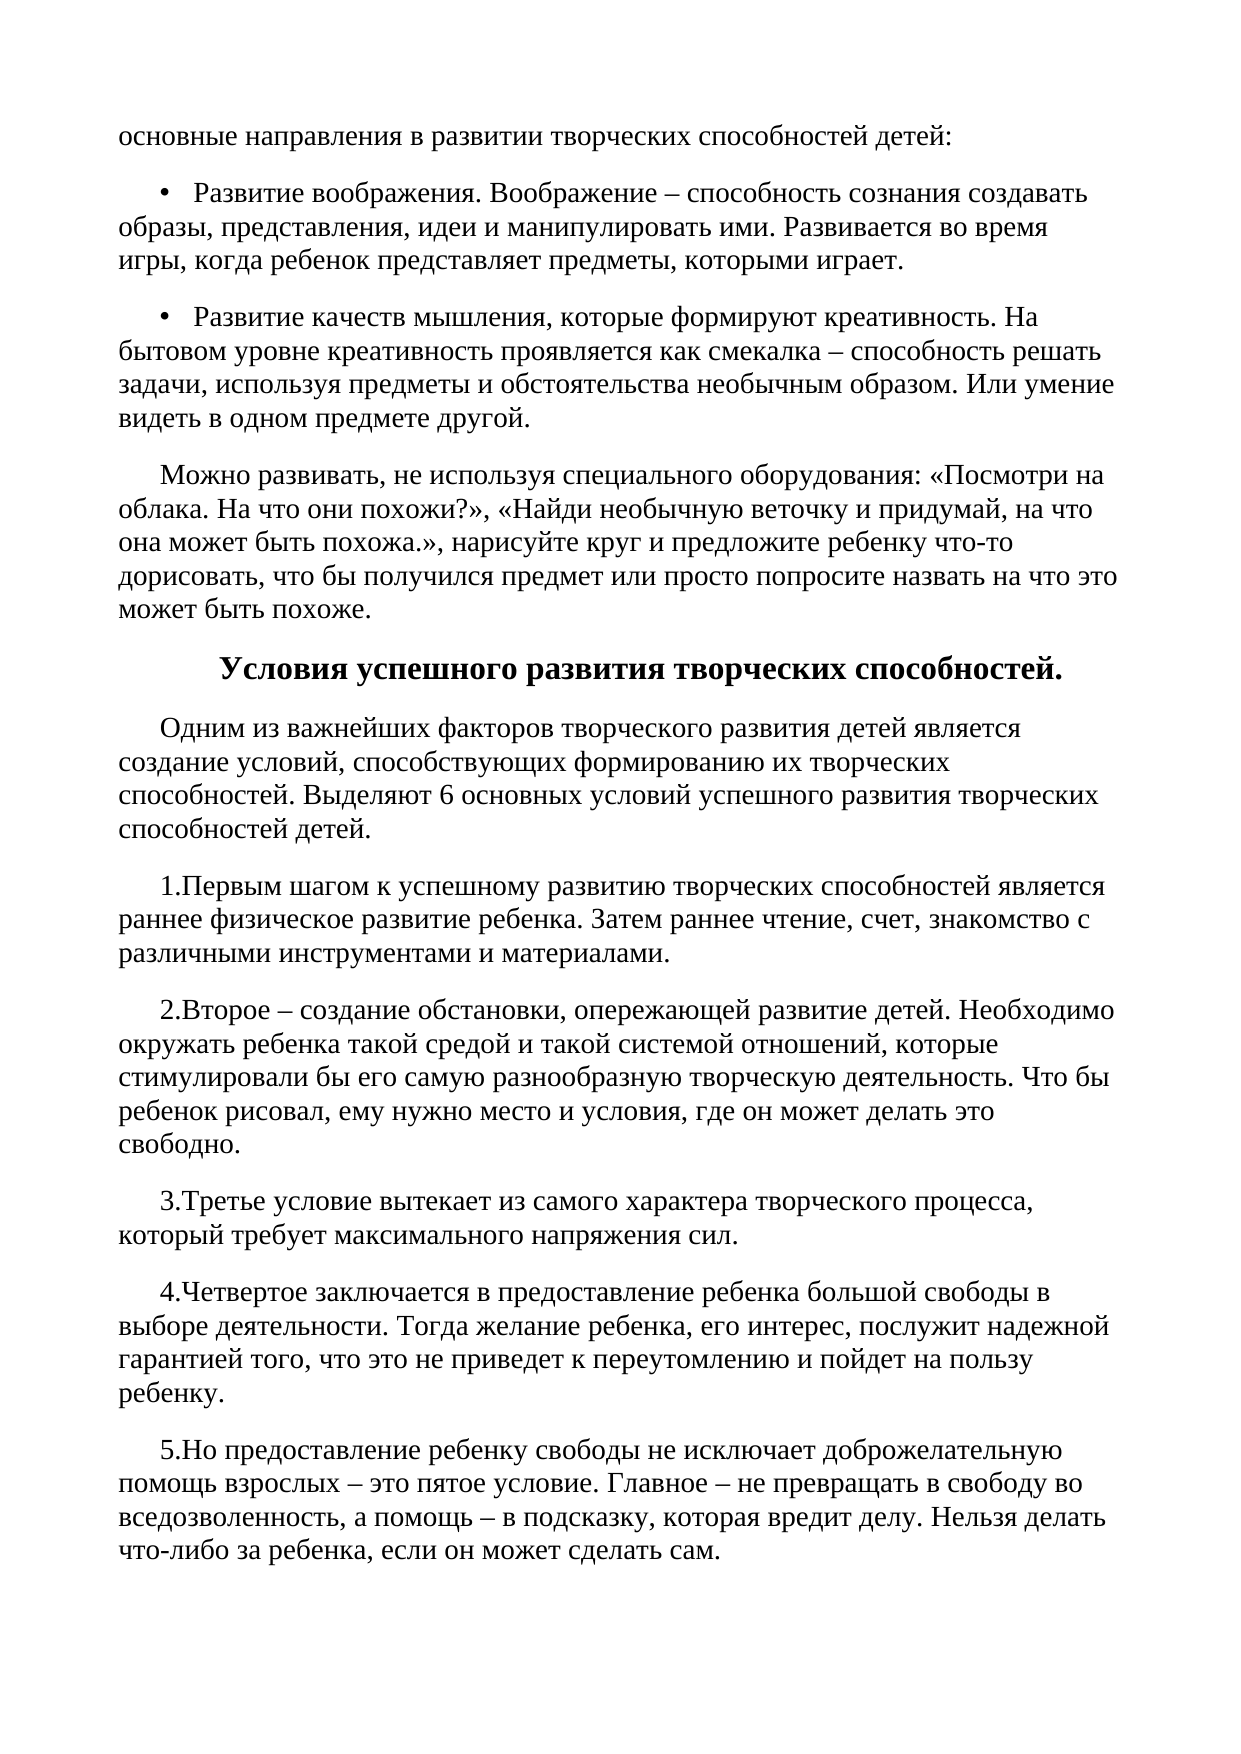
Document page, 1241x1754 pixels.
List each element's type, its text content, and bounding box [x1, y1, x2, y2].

text 2.Второе – создание обстановки, опережающей развитие детей. Необходимо окружать ребенка такой средой и такой системой отношений, которые стимулировали бы его самую разнообразную творческую деятельность. Что бы ребенок рисовал, ему нужно место и условия, где он может делать это свободно. [118, 992, 1122, 1160]
text Условия успешного развития творческих способностей. [118, 648, 1122, 687]
text Одним из важнейших факторов творческого развития детей является создание условий, способствующих формированию их творческих способностей. Выделяют 6 основных условий успешного развития творческих способностей детей. [118, 710, 1122, 844]
text Можно развивать, не используя специального оборудования: «Посмотри на облака. На что они похожи?», «Найди необычную веточку и придумай, на что она может быть похожа.», нарисуйте круг и предложите ребенку что-то дорисовать, что бы получился предмет или просто попросите назвать на что это может быть похоже. [118, 457, 1122, 625]
text 1.Первым шагом к успешному развитию творческих способностей является раннее физическое развитие ребенка. Затем раннее чтение, счет, знакомство с различными инструментами и материалами. [118, 868, 1122, 969]
list Развитие качеств мышления, которые формируют креативность. На бытовом уровне креативность проявляется как смекалка – способность решать задачи, используя предметы и обстоятельства необычным образом. Или умение видеть в одном предмете другой. [118, 299, 1122, 434]
text основные направления в развитии творческих способностей детей: [118, 118, 1122, 152]
text 5.Но предоставление ребенку свободы не исключает доброжелательную помощь взрослых – это пятое условие. Главное – не превращать в свободу во вседозволенность, а помощь – в подсказку, которая вредит делу. Нельзя делать что-либо за ребенка, если он может сделать сам. [118, 1432, 1122, 1566]
list Развитие воображения. Воображение – способность сознания создавать образы, представления, идеи и манипулировать ими. Развивается во время игры, когда ребенок представляет предметы, которыми играет. [118, 175, 1122, 276]
text 4.Четвертое заключается в предоставление ребенка большой свободы в выборе деятельности. Тогда желание ребенка, его интерес, послужит надежной гарантией того, что это не приведет к переутомлению и пойдет на пользу ребенку. [118, 1274, 1122, 1408]
text 3.Третье условие вытекает из самого характера творческого процесса, который требует максимального напряжения сил. [118, 1183, 1122, 1251]
